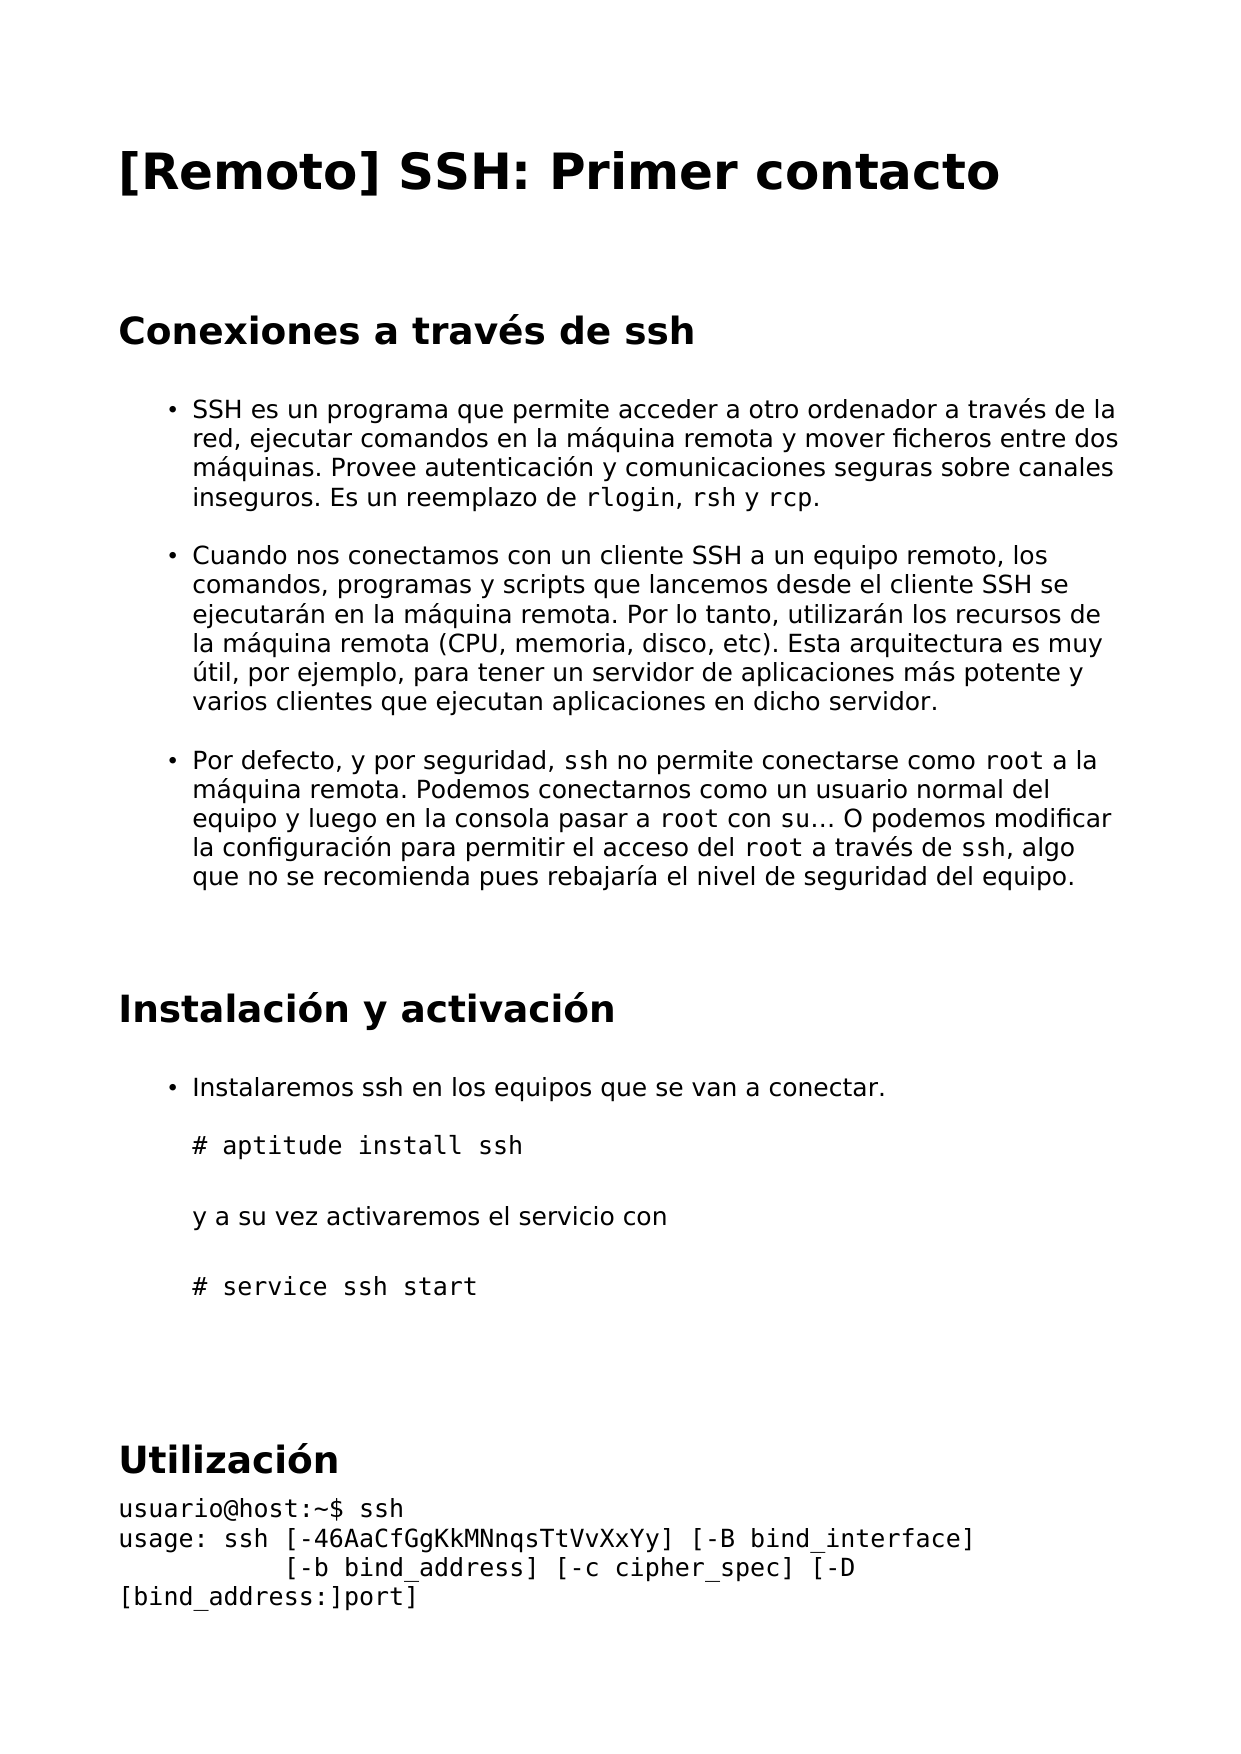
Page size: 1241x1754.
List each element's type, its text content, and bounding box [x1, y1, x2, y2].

subtitle Instalación y activación [118, 988, 1122, 1031]
subtitle Utilización [118, 1438, 1122, 1482]
text usuario@host:~$ ssh usage: ssh [-46AaCfGgKkMNnqsTtVvXxYy] [-B bind_interface] [-b bind_address] [-c cipher_spec] [-D [bind_address:]port] [118, 1494, 1122, 1611]
list y a su vez activaremos el servicio con [177, 1202, 1122, 1231]
subtitle Conexiones a través de ssh [118, 310, 1122, 353]
list Por defecto, y por seguridad, ssh no permite conectarse como root a la máquina remota. Podemos conectarnos como un usuario normal del equipo y luego en la consola pasar a root con su… O podemos modificar la configuración para permitir el acceso del root a través de ssh, algo que no se recomienda pues rebajaría el nivel de seguridad del equipo. [177, 746, 1122, 892]
list Instalaremos ssh en los equipos que se van a conectar. [177, 1073, 1122, 1102]
list # service ssh start [177, 1243, 1122, 1331]
list # aptitude install ssh [177, 1102, 1122, 1190]
list SSH es un programa que permite acceder a otro ordenador a través de la red, ejecutar comandos en la máquina remota y mover ficheros entre dos máquinas. Provee autenticación y comunicaciones seguras sobre canales inseguros. Es un reemplazo de rlogin, rsh y rcp. [177, 395, 1122, 512]
subtitle [Remoto] SSH: Primer contacto [118, 143, 1122, 201]
list Cuando nos conectamos con un cliente SSH a un equipo remoto, los comandos, programas y scripts que lancemos desde el cliente SSH se ejecutarán en la máquina remota. Por lo tanto, utilizarán los recursos de la máquina remota (CPU, memoria, disco, etc). Esta arquitectura es muy útil, por ejemplo, para tener un servidor de aplicaciones más potente y varios clientes que ejecutan aplicaciones en dicho servidor. [177, 541, 1122, 716]
